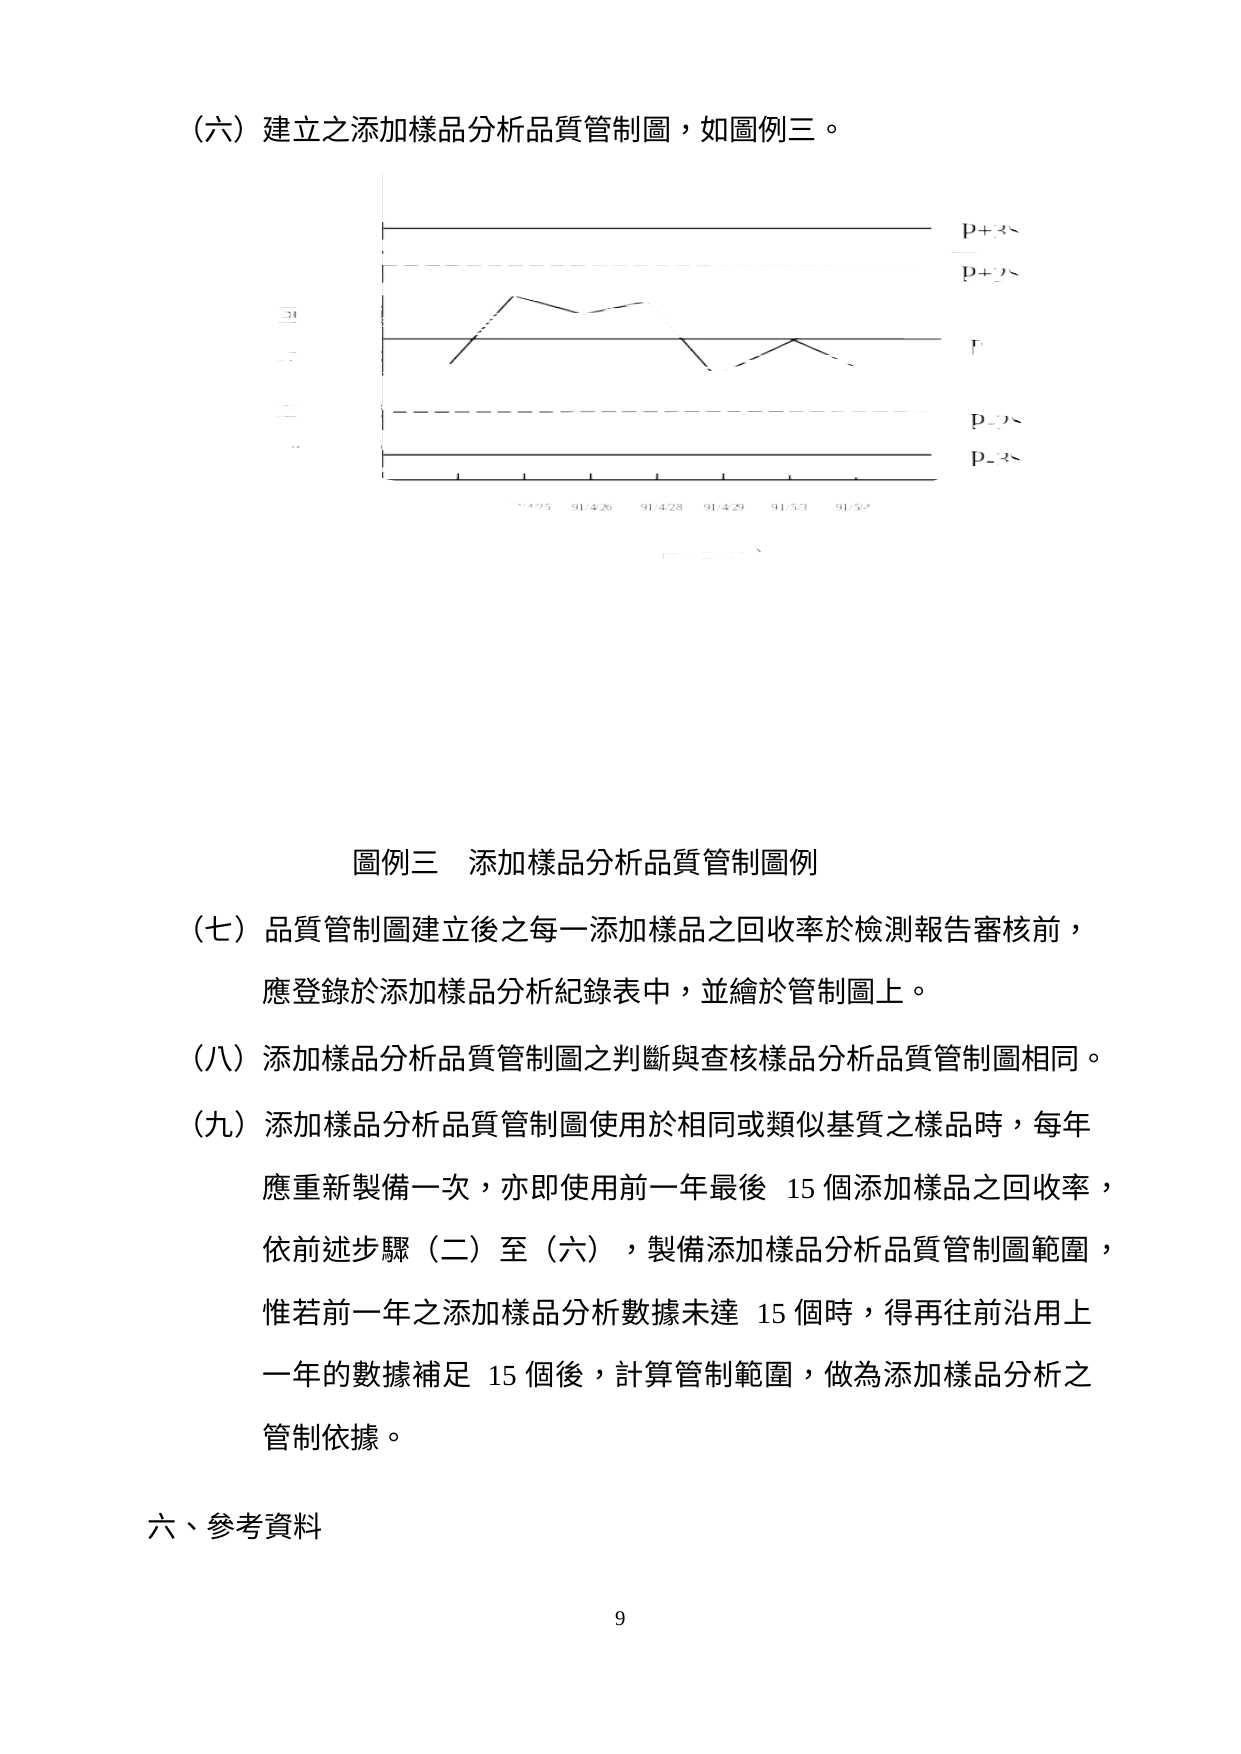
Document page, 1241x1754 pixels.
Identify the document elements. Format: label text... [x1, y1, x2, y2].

text （七）品質管制圖建立後之每一添加樣品之回收率於檢測報告審核前，應登錄於添加樣品分析紀錄表中，並繪於管制圖上。 [175, 886, 1092, 1011]
text 圖例三 添加樣品分析品質管制圖例 [148, 819, 1092, 881]
text （六）建立之添加樣品分析品質管制圖，如圖例三。 [175, 86, 1092, 148]
text （八）添加樣品分析品質管制圖之判斷與查核樣品分析品質管制圖相同。 [175, 1015, 1092, 1077]
text （九）添加樣品分析品質管制圖使用於相同或類似基質之樣品時，每年應重新製備一次，亦即使用前一年最後 15 個添加樣品之回收率，依前述步驟（二）至（六），製備添加樣品分析品質管制圖範圍，惟若前一年之添加樣品分析數據未達 15 個時，得再往前沿用上一年的數據補足 15 個後，計算管制範圍，做為添加樣品分析之管制依據。 [175, 1081, 1092, 1456]
text 六、參考資料 [148, 1483, 1092, 1546]
